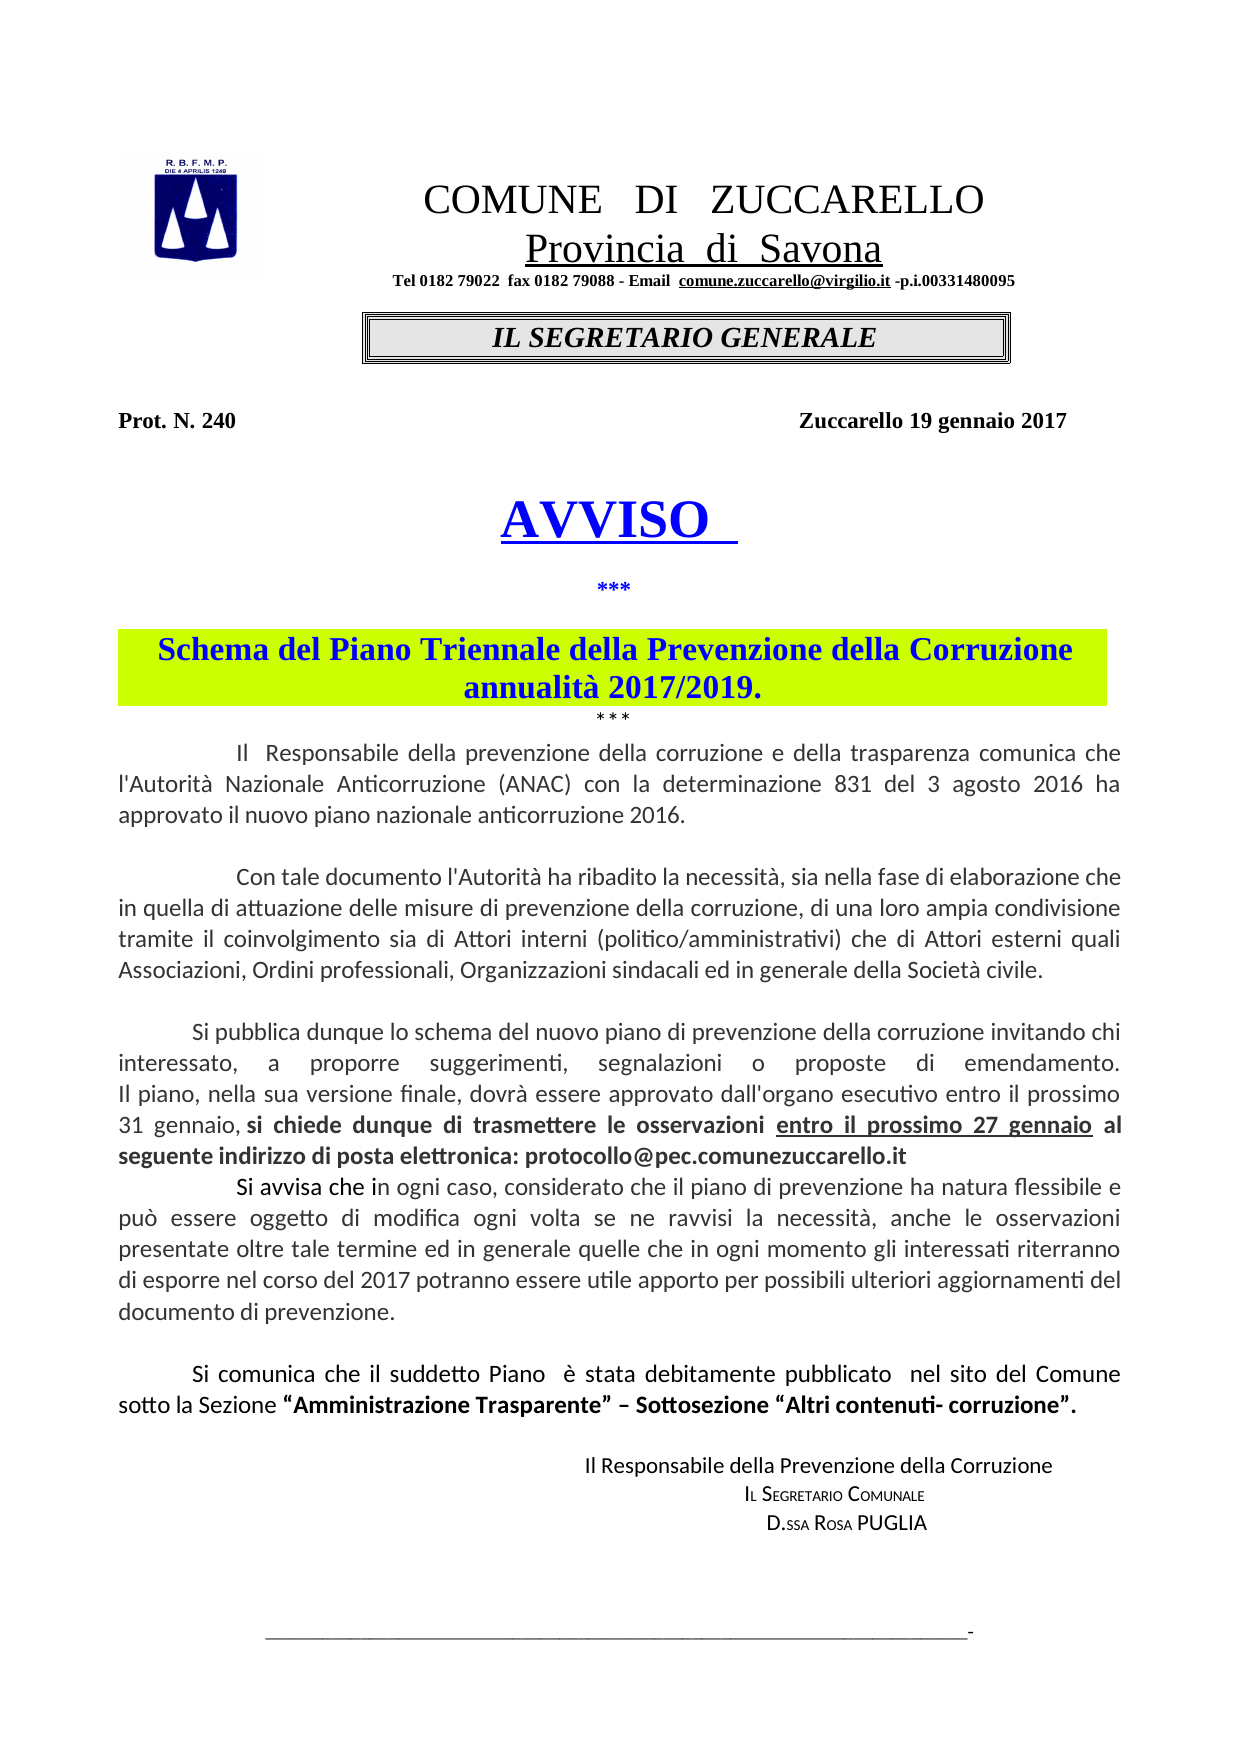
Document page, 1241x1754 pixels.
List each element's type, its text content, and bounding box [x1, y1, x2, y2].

text Prot. N. 240 Zuccarello 19 gennaio 2017 [118, 407, 1122, 434]
text AVVISO [118, 487, 1122, 549]
text *** [118, 576, 1107, 602]
text *** [118, 706, 1107, 737]
subtitle Provincia di Savona [267, 223, 1122, 271]
text Si comunica che il suddetto Piano è stata debitamente pubblicato nel sito del Comune sotto la Sezione “Amministrazione Trasparente” – Sottosezione “Altri contenuti- corruzione”. [118, 1357, 1122, 1419]
text Il Responsabile della Prevenzione della Corruzione [118, 1451, 1122, 1479]
text Schema del Piano Triennale della Prevenzione della Corruzione annualità 2017/2019. [118, 629, 1107, 706]
subtitle Il Segretario Comunale [118, 1479, 1122, 1508]
title COMUNE DI ZUCCARELLO [267, 175, 1122, 223]
text Con tale documento l'Autorità ha ribadito la necessità, sia nella fase di elaborazione che in quella di attuazione delle misure di prevenzione della corruzione, di una loro ampia condivisione tramite il coinvolgimento sia di Attori interni (politico/amministrativi) che di Attori esterni quali Associazioni, Ordini professionali, Organizzazioni sindacali ed in generale della Società civile. [118, 861, 1122, 985]
text Si avvisa che in ogni caso, considerato che il piano di prevenzione ha natura flessibile e può essere oggetto di modifica ogni volta se ne ravvisi la necessità, anche le osservazioni presentate oltre tale termine ed in generale quelle che in ogni momento gli interessati riterranno di esporre nel corso del 2017 potranno essere utile apporto per possibili ulteriori aggiornamenti del documento di prevenzione. [118, 1171, 1122, 1326]
text D.ssa Rosa PUGLIA [118, 1508, 1122, 1536]
text Il Responsabile della prevenzione della corruzione e della trasparenza comunica che l'Autorità Nazionale Anticorruzione (ANAC) con la determinazione 831 del 3 agosto 2016 ha approvato il nuovo piano nazionale anticorruzione 2016. [118, 737, 1122, 830]
text Tel 0182 79022 fax 0182 79088 - Email comune.zuccarello@virgilio.it -p.i.00331480095 [118, 271, 1122, 289]
text Si pubblica dunque lo schema del nuovo piano di prevenzione della corruzione invitando chi interessato, a proporre suggerimenti, segnalazioni o proposte di emendamento. Il piano, nella sua versione finale, dovrà essere approvato dall'organo esecutivo entro il prossimo 31 gennaio, si chiede dunque di trasmettere le osservazioni entro il prossimo 27 gennaio al seguente indirizzo di posta elettronica: protocollo@pec.comunezuccarello.it [118, 985, 1122, 1171]
